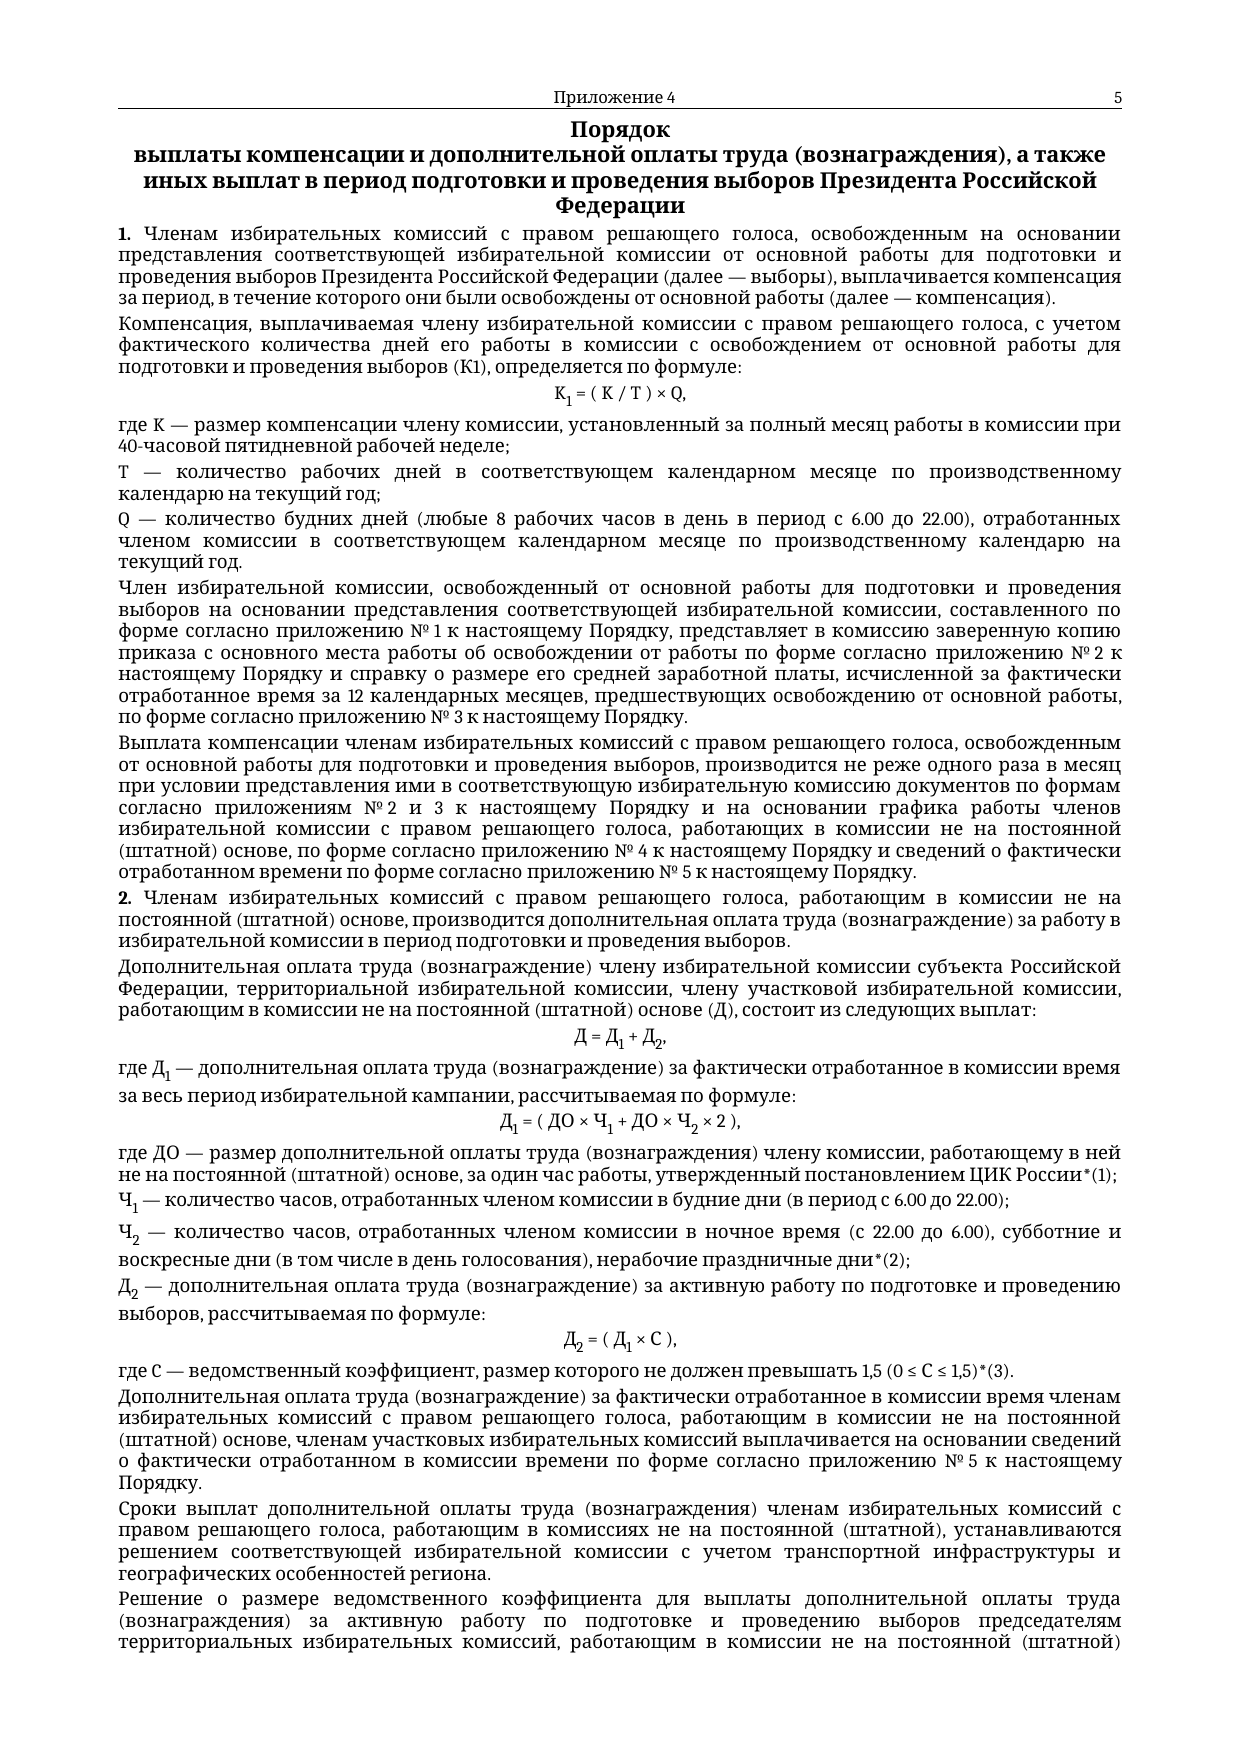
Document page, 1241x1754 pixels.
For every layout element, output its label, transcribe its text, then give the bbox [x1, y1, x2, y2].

text где ДО — размер дополнительной оплаты труда (вознаграждения) члену комиссии, работающему в ней не на постоянной (штатной) основе, за один час работы, утвержденный постановлением ЦИК России*(1); [118, 1143, 1122, 1186]
text где C — ведомственный коэффициент, размер которого не должен превышать 1,5 (0 ≤ С ≤ 1,5)*(3). [118, 1361, 1122, 1382]
text Сроки выплат дополнительной оплаты труда (вознаграждения) членам избирательных комиссий с правом решающего голоса, работающим в комиссиях не на постоянной (штатной), устанавливаются решением соответствующей избирательной комиссии с учетом транспортной инфраструктуры и географических особенностей региона. [118, 1498, 1122, 1584]
text где K — размер компенсации члену комиссии, установленный за полный месяц работы в комиссии при 40-часовой пятидневной рабочей неделе; [118, 414, 1122, 457]
text Решение о размере ведомственного коэффициента для выплаты дополнительной оплаты труда (вознаграждения) за активную работу по подготовке и проведению выборов председателям территориальных избирательных комиссий, работающим в комиссии не на постоянной (штатной) [118, 1589, 1122, 1653]
text Дополнительная оплата труда (вознаграждение) за фактически отработанное в комиссии время членам избирательных комиссий с правом решающего голоса, работающим в комиссии не на постоянной (штатной) основе, членам участковых избирательных комиссий выплачивается на основании сведений о фактически отработанном в комиссии времени по форме согласно приложению № 5 к настоящему Порядку. [118, 1386, 1122, 1494]
text 2. Членам избирательных комиссий с правом решающего голоса, работающим в комиссии не на постоянной (штатной) основе, производится дополнительная оплата труда (вознаграждение) за работу в избирательной комиссии в период подготовки и проведения выборов. [118, 888, 1122, 952]
text Ч2 — количество часов, отработанных членом комиссии в ночное время (с 22.00 до 6.00), субботние и воскресные дни (в том числе в день голосования), нерабочие праздничные дни*(2); [118, 1222, 1122, 1271]
text 1. Членам избирательных комиссий с правом решающего голоса, освобожденным на основании представления соответствующей избирательной комиссии от основной работы для подготовки и проведения выборов Президента Российской Федерации (далее — выборы), выплачивается компенсация за период, в течение которого они были освобождены от основной работы (далее — компенсация). [118, 223, 1122, 309]
text где Д1 — дополнительная оплата труда (вознаграждение) за фактически отработанное в комиссии время за весь период избирательной кампании, рассчитываемая по формуле: [118, 1057, 1122, 1107]
text Q — количество будних дней (любые 8 рабочих часов в день в период с 6.00 до 22.00), отработанных членом комиссии в соответствующем календарном месяце по производственному календарю на текущий год. [118, 509, 1122, 573]
text Д = Д1 + Д2, [118, 1026, 1122, 1053]
subtitle Порядок выплаты компенсации и дополнительной оплаты труда (вознаграждения), а также иных выплат в период подготовки и проведения выборов Президента Российской Федерации [118, 118, 1122, 219]
text Ч1 — количество часов, отработанных членом комиссии в будние дни (в период с 6.00 до 22.00); [118, 1190, 1122, 1218]
text Выплата компенсации членам избирательных комиссий с правом решающего голоса, освобожденным от основной работы для подготовки и проведения выборов, производится не реже одного раза в месяц при условии представления ими в соответствующую избирательную комиссию документов по формам согласно приложениям № 2 и 3 к настоящему Порядку и на основании графика работы членов избирательной комиссии с правом решающего голоса, работающих в комиссии не на постоянной (штатной) основе, по форме согласно приложению № 4 к настоящему Порядку и сведений о фактически отработанном времени по форме согласно приложению № 5 к настоящему Порядку. [118, 733, 1122, 884]
text Д2 = ( Д1 × С ), [118, 1329, 1122, 1356]
text Компенсация, выплачиваемая члену избирательной комиссии с правом решающего голоса, с учетом фактического количества дней его работы в комиссии с освобождением от основной работы для подготовки и проведения выборов (К1), определяется по формуле: [118, 313, 1122, 378]
text K1 = ( K / T ) × Q, [118, 382, 1122, 410]
text Член избирательной комиссии, освобожденный от основной работы для подготовки и проведения выборов на основании представления соответствующей избирательной комиссии, составленного по форме согласно приложению № 1 к настоящему Порядку, представляет в комиссию заверенную копию приказа с основного места работы об освобождении от работы по форме согласно приложению № 2 к настоящему Порядку и справку о размере его средней заработной платы, исчисленной за фактически отработанное время за 12 календарных месяцев, предшествующих освобождению от основной работы, по форме согласно приложению № 3 к настоящему Порядку. [118, 578, 1122, 728]
text Д1 = ( ДО × Ч1 + ДО × Ч2 × 2 ), [118, 1111, 1122, 1138]
text Д2 — дополнительная оплата труда (вознаграждение) за активную работу по подготовке и проведению выборов, рассчитываемая по формуле: [118, 1275, 1122, 1324]
text Дополнительная оплата труда (вознаграждение) члену избирательной комиссии субъекта Российской Федерации, территориальной избирательной комиссии, члену участковой избирательной комиссии, работающим в комиссии не на постоянной (штатной) основе (Д), состоит из следующих выплат: [118, 957, 1122, 1021]
text T — количество рабочих дней в соответствующем календарном месяце по производственному календарю на текущий год; [118, 461, 1122, 504]
